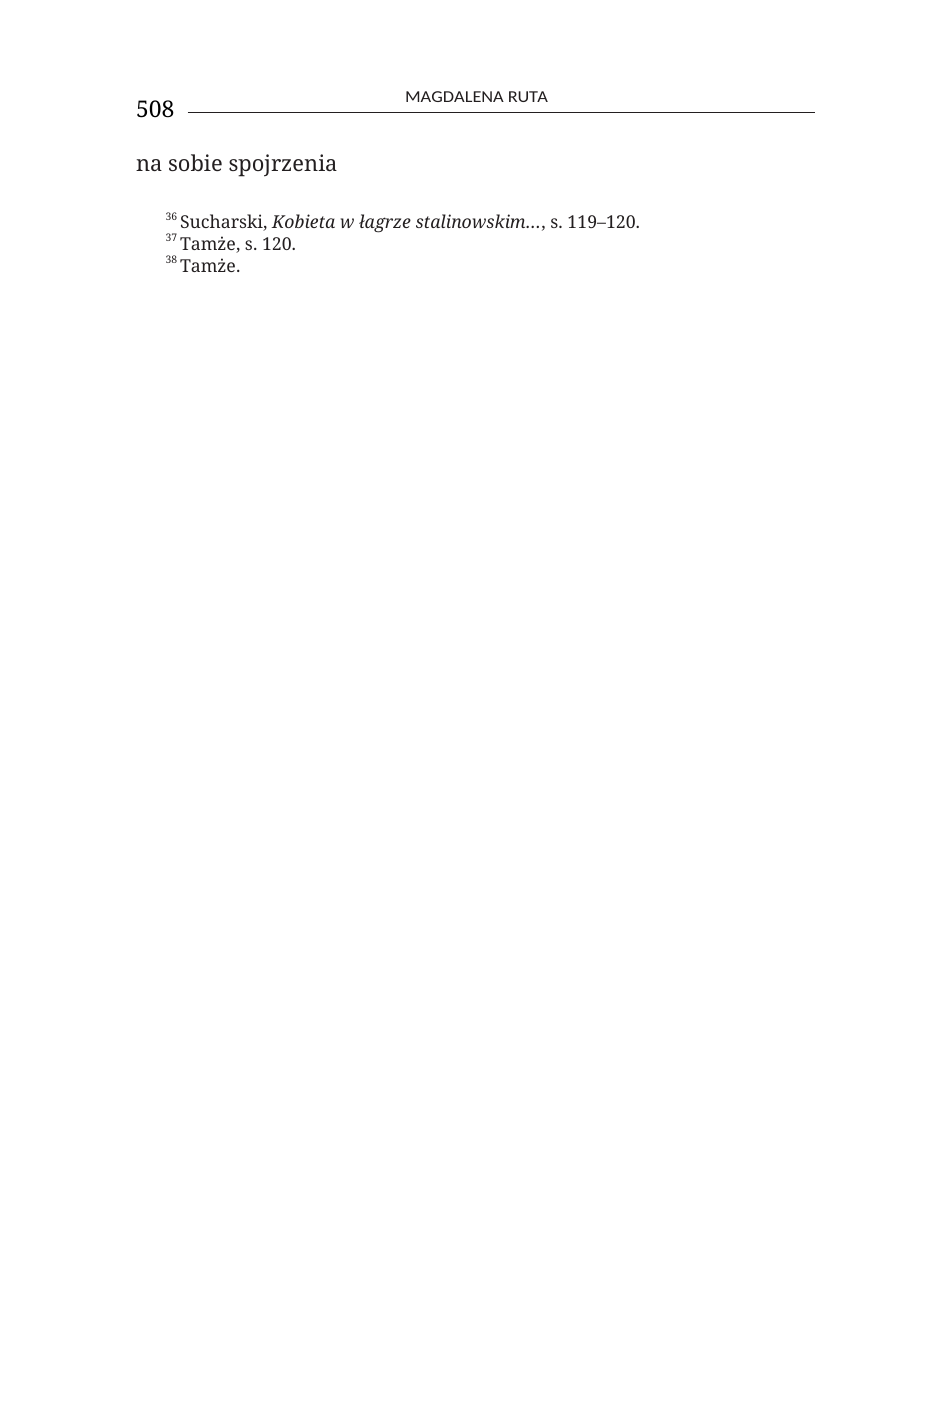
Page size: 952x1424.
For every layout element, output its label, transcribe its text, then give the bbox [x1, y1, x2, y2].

text 38 Tamże. [165, 254, 828, 277]
text na sobie spojrzenia [136, 148, 816, 177]
text 37 Tamże, s. 120. [165, 233, 828, 254]
text 36 Sucharski, Kobieta w łagrze stalinowskim…, s. 119–120. [165, 210, 828, 233]
